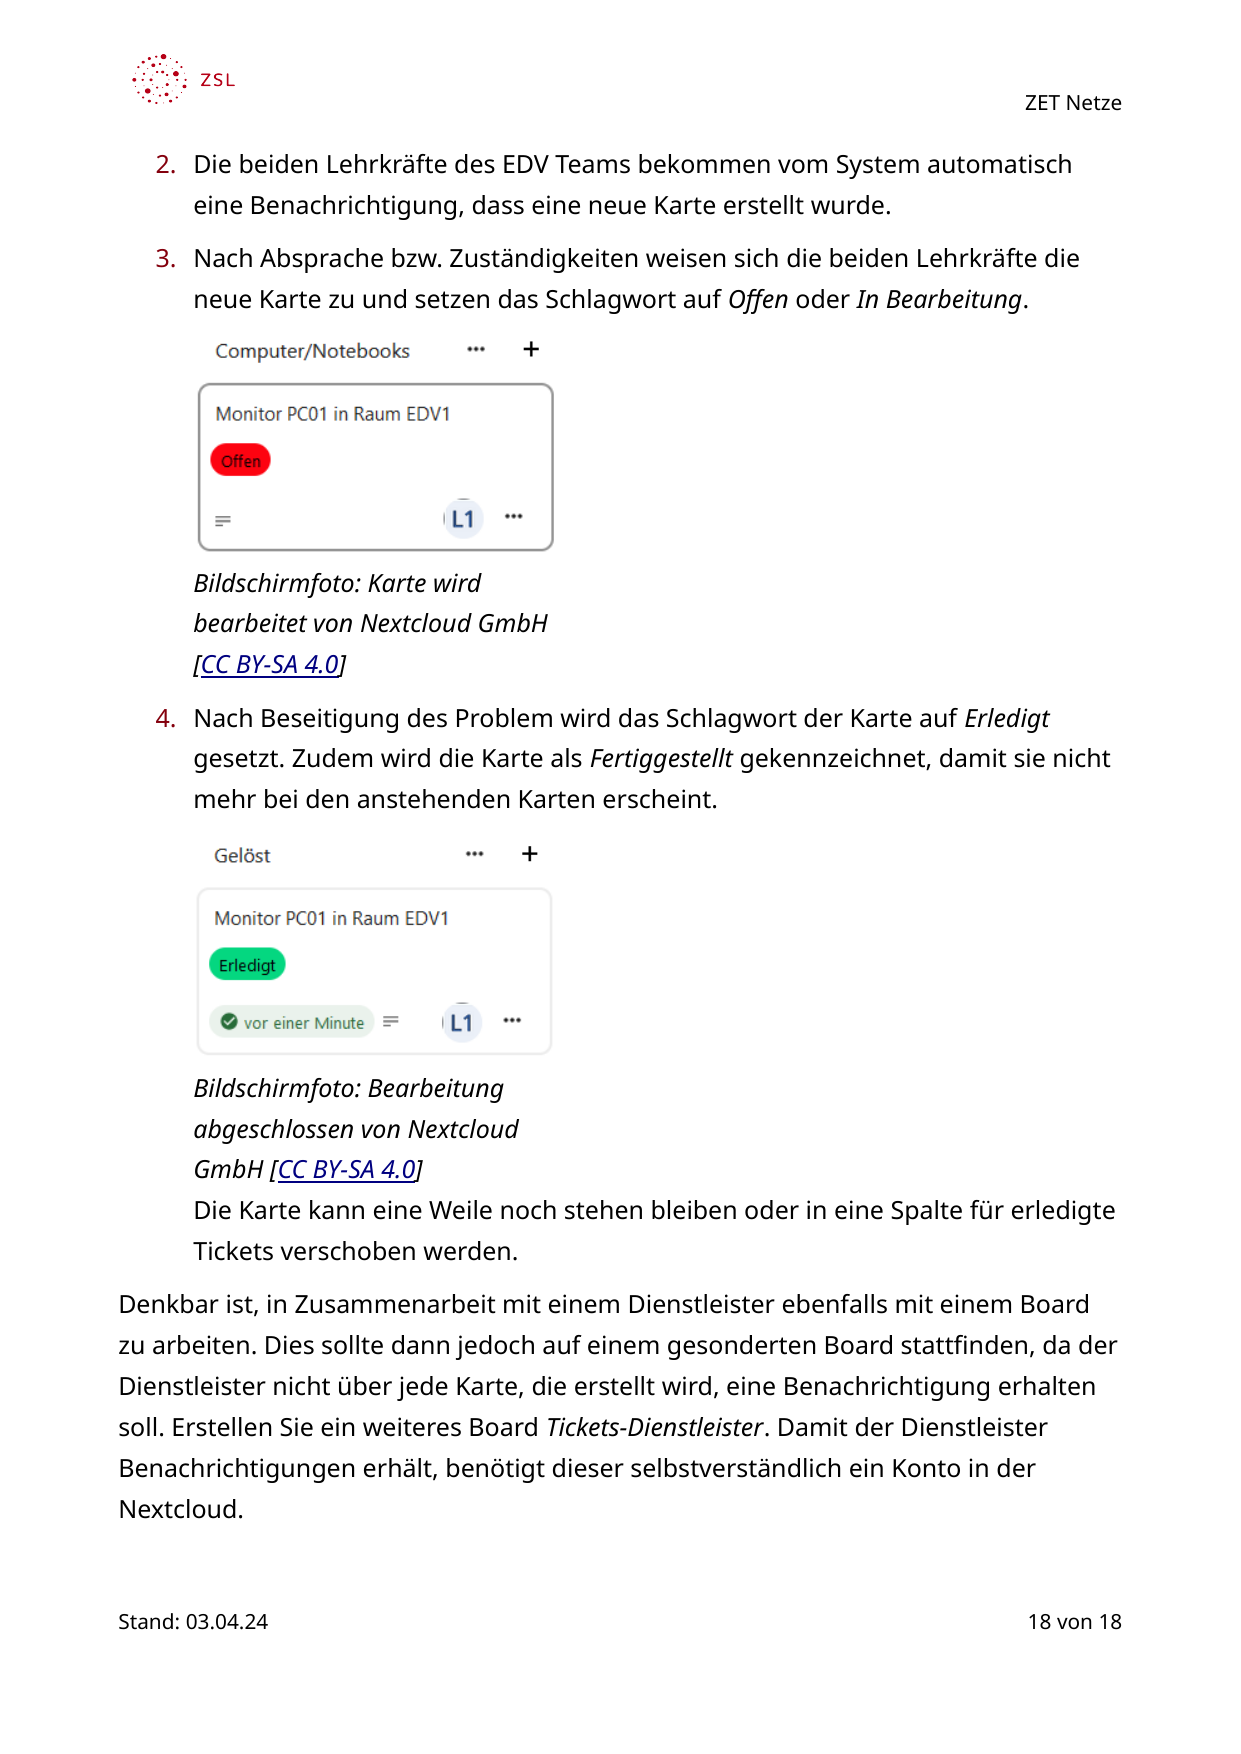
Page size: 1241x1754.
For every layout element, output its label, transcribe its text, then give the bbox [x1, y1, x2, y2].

text Denkbar ist, in Zusammenarbeit mit einem Dienstleister ebenfalls mit einem Board zu arbeiten. Dies sollte dann jedoch auf einem gesonderten Board stattfinden, da der Dienstleister nicht über jede Karte, die erstellt wird, eine Benachrichtigung erhalten soll. Erstellen Sie ein weiteres Board Tickets-Dienstleister. Damit der Dienstleister Benachrichtigungen erhält, benötigt dieser selbstverständlich ein Konto in der Nextcloud. [118, 1287, 1122, 1525]
picture [193, 835, 570, 1064]
list Bildschirmfoto: Karte wird bearbeitet von Nextcloud GmbH [CC BY-SA 4.0] [193, 559, 563, 681]
list Bildschirmfoto: Bearbeitung abgeschlossen von Nextcloud GmbH [CC BY-SA 4.0] [193, 1064, 569, 1186]
picture [193, 334, 564, 559]
list Nach Beseitigung des Problem wird das Schlagwort der Karte auf Erledigt gesetzt. Zudem wird die Karte als Fertiggestellt gekennzeichnet, damit sie nicht mehr bei den anstehenden Karten erscheint. Die Karte kann eine Weile noch stehen bleiben oder in eine Spalte für erledigte Tickets verschoben werden. [155, 700, 1122, 1268]
picture [118, 42, 248, 117]
list Nach Absprache bzw. Zuständigkeiten weisen sich die beiden Lehrkräfte die neue Karte zu und setzen das Schlagwort auf Offen oder In Bearbeitung. [155, 241, 1122, 681]
list Die beiden Lehrkräfte des EDV Teams bekommen vom System automatisch eine Benachrichtigung, dass eine neue Karte erstellt wurde. [155, 146, 1122, 221]
